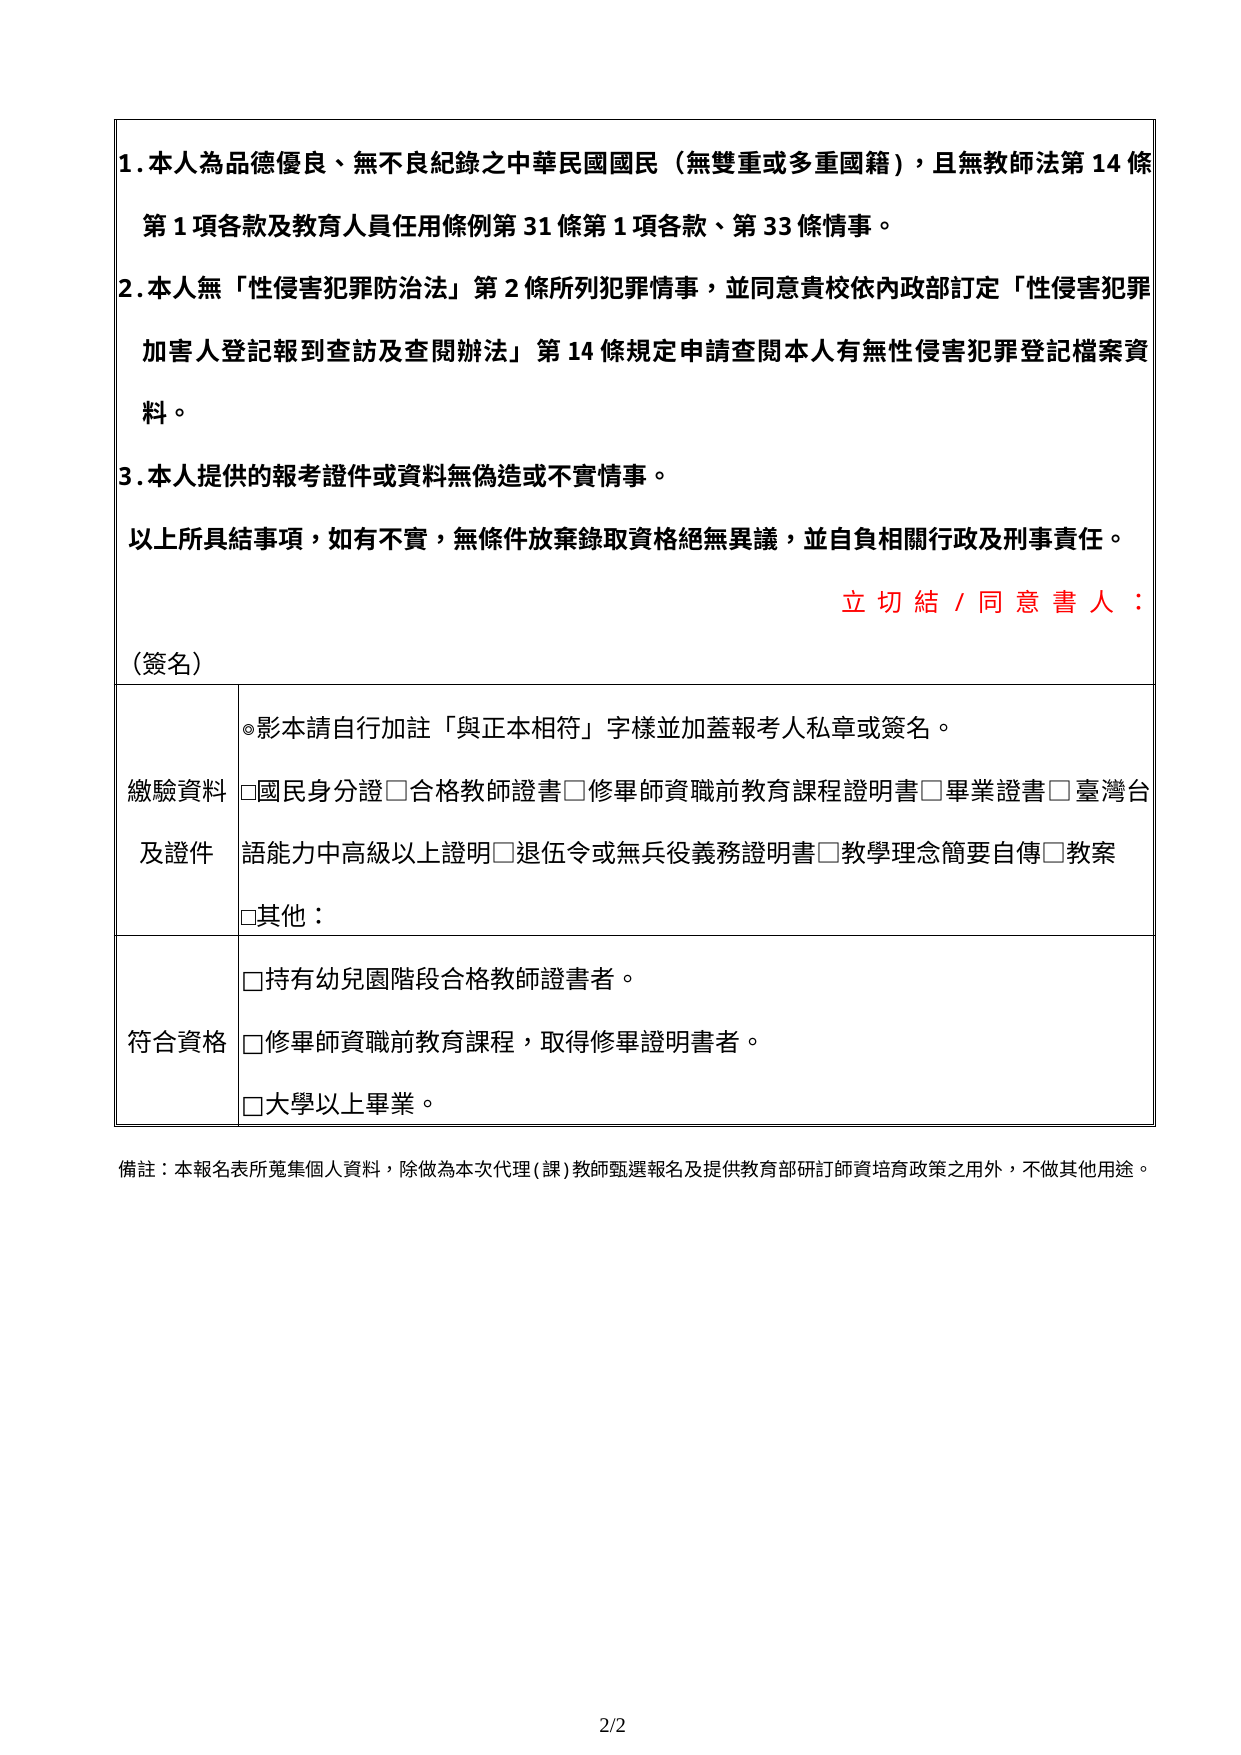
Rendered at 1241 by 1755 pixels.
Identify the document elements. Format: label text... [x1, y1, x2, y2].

table_cell 符合資格 [117, 936, 238, 1123]
table_cell 持有幼兒園階段合格教師證書者。 修畢師資職前教育課程，取得修畢證明書者。 大學以上畢業。 [239, 936, 1153, 1123]
table_cell 繳驗資料 及證件 [117, 685, 238, 935]
table_cell ◎影本請自行加註「與正本相符」字樣並加蓋報考人私章或簽名。 □國民身分證□合格教師證書□修畢師資職前教育課程證明書□畢業證書□臺灣台語能力中高級以上證明□退伍令或無兵役義務證明書□教學理念簡要自傳□教案 □其他： [239, 685, 1153, 935]
table_header 以上所具結事項，如有不實，無條件放棄錄取資格絕無異議，並自負相關行政及刑事責任。 [118, 496, 1143, 558]
text 備註：本報名表所蒐集個人資料，除做為本次代理(課)教師甄選報名及提供教育部研訂師資培育政策之用外，不做其他用途。 [118, 1127, 1144, 1189]
table_cell 1.本人為品德優良、無不良紀錄之中華民國國民（無雙重或多重國籍)，且無教師法第14條第1項各款及教育人員任用條例第31條第1項各款、第33條情事。 2.本人無「性侵害犯罪防治法」第2條所列犯罪情事，並同意貴校依內政部訂定「性侵害犯罪加害人登記報到查訪及查閱辦法」第14條規定申請查閱本人有無性侵害犯罪登記檔案資料。 3.本人提供的報考證件或資料無偽造或不實情事。 立切結/同意書人： （簽名） [117, 120, 1153, 684]
